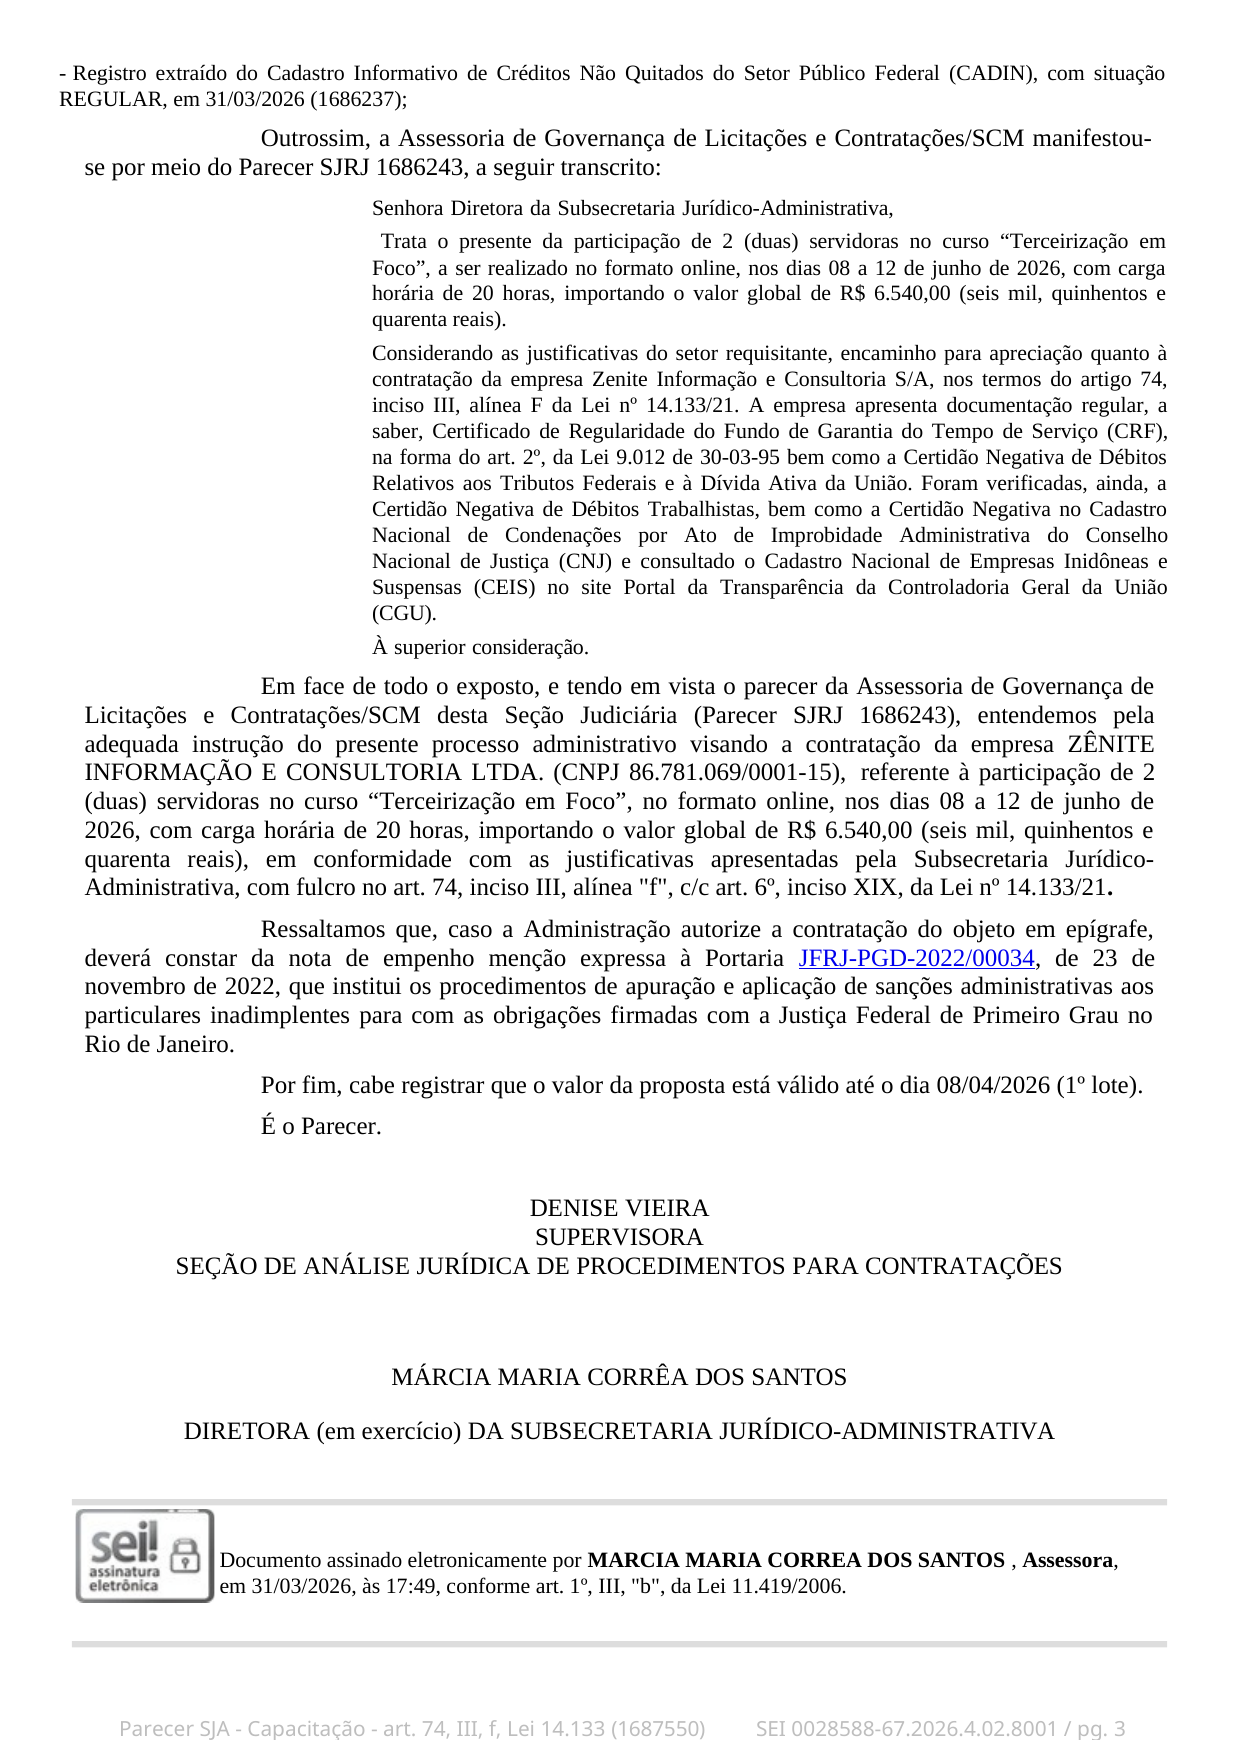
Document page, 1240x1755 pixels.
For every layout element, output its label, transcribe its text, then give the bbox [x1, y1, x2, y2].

text Documento assinado eletronicamente por MARCIA MARIA CORREA DOS SANTOS , Assessora, em 31/03/2026, às 17:49, conforme art. 1º, III, "b", da Lei 11.419/2006. [219, 1547, 1134, 1599]
text SEÇÃO DE ANÁLISE JURÍDICA DE PROCEDIMENTOS PARA CONTRATAÇÕES [59, 1251, 1179, 1279]
text DIRETORA (em exercício) DA SUBSECRETARIA JURÍDICO-ADMINISTRATIVA [59, 1416, 1180, 1444]
text Senhora Diretora da Subsecretaria Jurídico-Administrativa, [372, 195, 1181, 220]
text Considerando as justificativas do setor requisitante, encaminho para apreciação quanto à contratação da empresa Zenite Informação e Consultoria S/A, nos termos do artigo 74, inciso III, alínea F da Lei nº 14.133/21. A empresa apresenta documentação regular, a saber, Certificado de Regularidade do Fundo de Garantia do Tempo de Serviço (CRF), na forma do art. 2º, da Lei 9.012 de 30-03-95 bem como a Certidão Negativa de Débitos Relativos aos Tributos Federais e à Dívida Ativa da União. Foram verificadas, ainda, a Certidão Negativa de Débitos Trabalhistas, bem como a Certidão Negativa no Cadastro Nacional de Condenações por Ato de Improbidade Administrativa do Conselho Nacional de Justiça (CNJ) e consultado o Cadastro Nacional de Empresas Inidôneas e Suspensas (CEIS) no site Portal da Transparência da Controladoria Geral da União (CGU). [372, 340, 1169, 625]
text MÁRCIA MARIA CORRÊA DOS SANTOS [292, 1362, 947, 1391]
list Registro extraído do Cadastro Informativo de Créditos Não Quitados do Setor Público Federal (CADIN), com situação REGULAR, em 31/03/2026 (1686237); [59, 60, 1167, 111]
text Em face de todo o exposto, e tendo em vista o parecer da Assessoria de Governança de Licitações e Contratações/SCM desta Seção Judiciária (Parecer SJRJ 1686243), entendemos pela adequada instrução do presente processo administrativo visando a contratação da empresa ZÊNITE INFORMAÇÃO E CONSULTORIA LTDA. (CNPJ 86.781.069/0001-15), referente à participação de 2 (duas) servidoras no curso “Terceirização em Foco”, no formato online, nos dias 08 a 12 de junho de 2026, com carga horária de 20 horas, importando o valor global de R$ 6.540,00 (seis mil, quinhentos e quarenta reais), em conformidade com as justificativas apresentadas pela Subsecretaria Jurídico- Administrativa, com fulcro no art. 74, inciso III, alínea "f", c/c art. 6º, inciso XIX, da Lei nº 14.133/21. [84, 671, 1156, 901]
text À superior consideração. [372, 634, 1181, 659]
text Ressaltamos que, caso a Administração autorize a contratação do objeto em epígrafe, deverá constar da nota de empenho menção expressa à Portaria JFRJ-PGD-2022/00034, de 23 de novembro de 2022, que institui os procedimentos de apuração e aplicação de sanções administrativas aos particulares inadimplentes para com as obrigações firmadas com a Justiça Federal de Primeiro Grau no Rio de Janeiro. [84, 914, 1155, 1058]
text Outrossim, a Assessoria de Governança de Licitações e Contratações/SCM manifestou- se por meio do Parecer SJRJ 1686243, a seguir transcrito: [84, 123, 1153, 181]
text Por fim, cabe registrar que o valor da proposta está válido até o dia 08/04/2026 (1º lote). É o Parecer. [261, 1070, 1151, 1140]
text DENISE VIEIRA SUPERVISORA [448, 1193, 791, 1251]
text Trata o presente da participação de 2 (duas) servidoras no curso “Terceirização em Foco”, a ser realizado no formato online, nos dias 08 a 12 de junho de 2026, com carga horária de 20 horas, importando o valor global de R$ 6.540,00 (seis mil, quinhentos e quarenta reais). [372, 228, 1167, 332]
